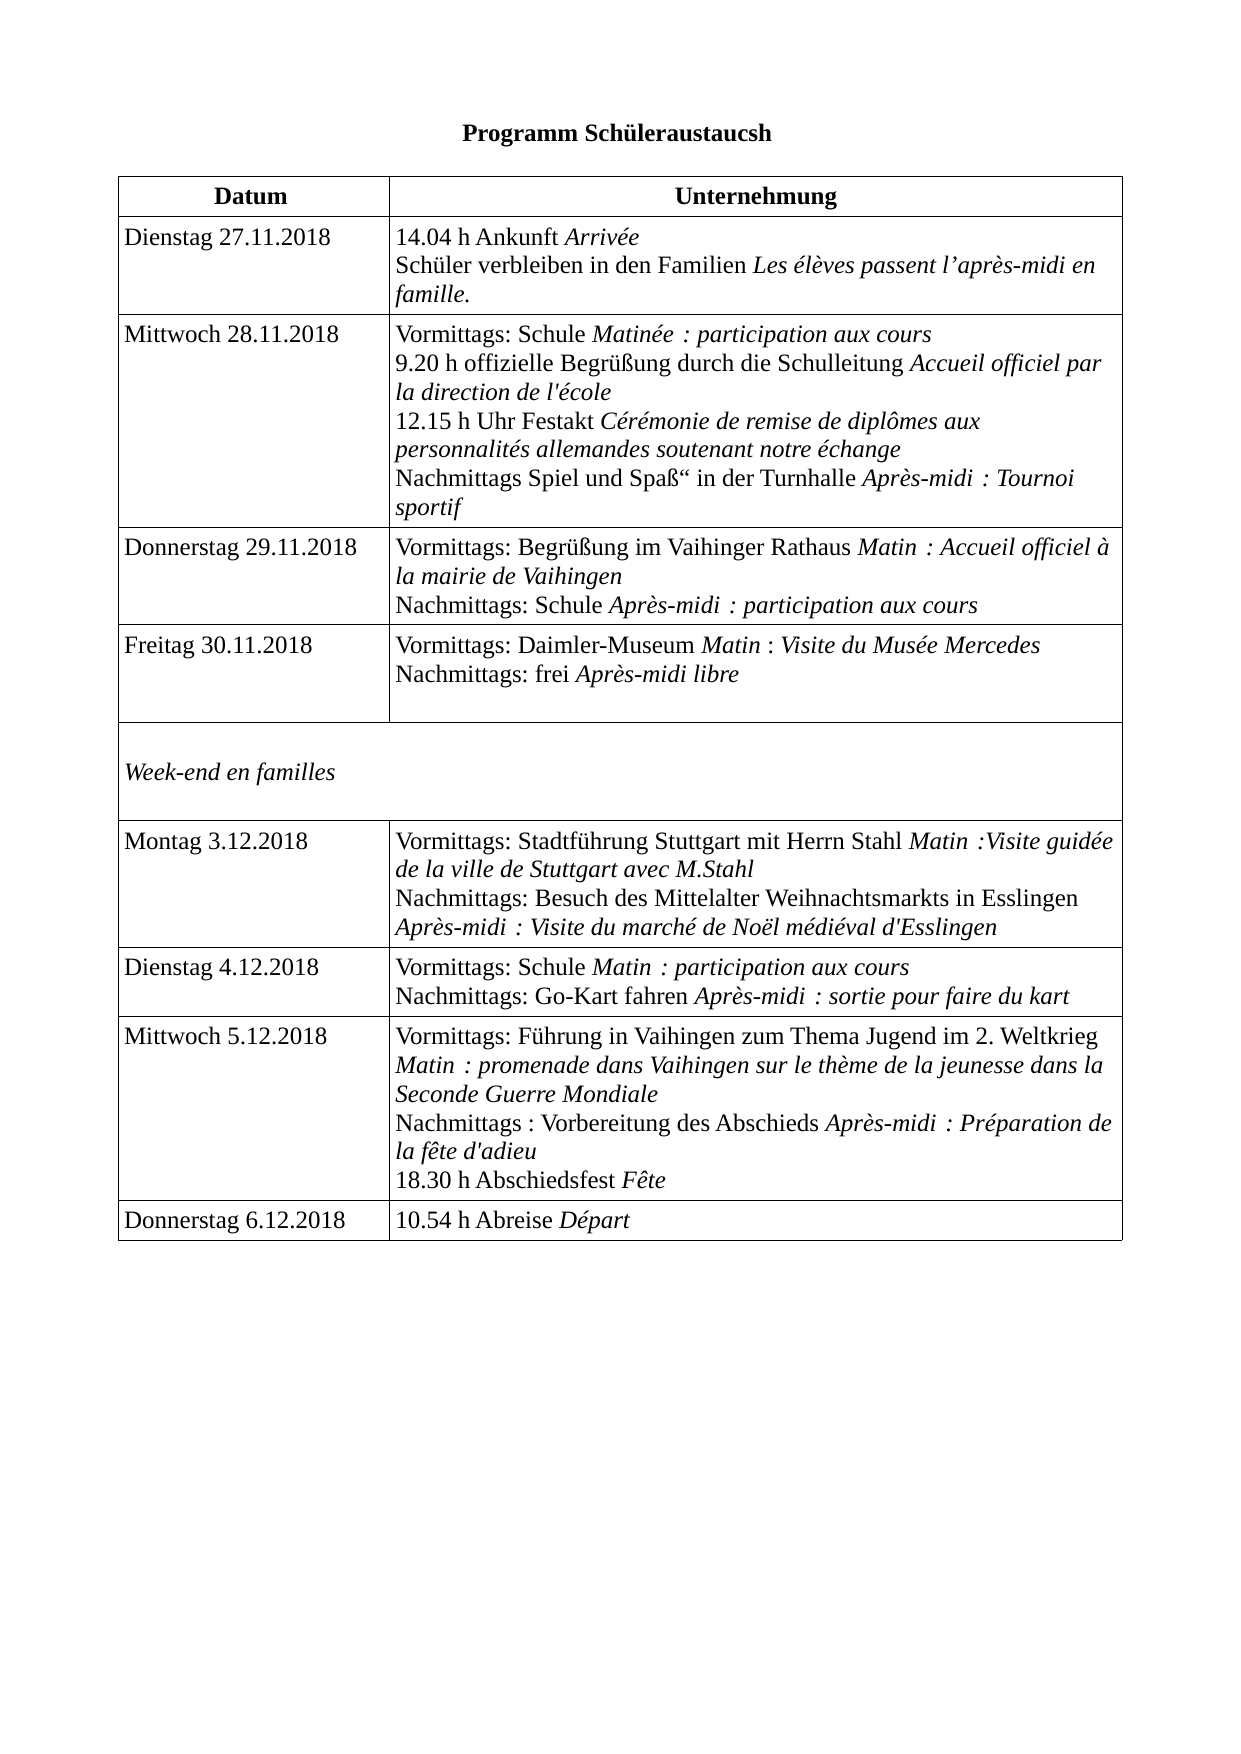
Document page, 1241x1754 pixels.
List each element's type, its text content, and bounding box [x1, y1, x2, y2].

table_cell Vormittags: Schule Matinée : participation aux cours 9.20 h offizielle Begrüßung durch die Schulleitung Accueil officiel par la direction de l'école 12.15 h Uhr Festakt Cérémonie de remise de diplômes aux personnalités allemandes soutenant notre échange Nachmittags Spiel und Spaß“ in der Turnhalle Après-midi : Tournoi sportif [390, 315, 1122, 527]
table_cell Week-end en familles [119, 723, 1122, 820]
table_cell Donnerstag 6.12.2018 [119, 1201, 389, 1240]
table_cell Mittwoch 28.11.2018 [119, 315, 389, 527]
table_cell Donnerstag 29.11.2018 [119, 528, 389, 624]
table_cell 10.54 h Abreise Départ [390, 1201, 1122, 1240]
table_cell Montag 3.12.2018 [119, 821, 389, 947]
table_cell Vormittags: Schule Matin : participation aux cours Nachmittags: Go-Kart fahren Après-midi : sortie pour faire du kart [390, 948, 1122, 1016]
table_cell Vormittags: Führung in Vaihingen zum Thema Jugend im 2. Weltkrieg Matin : promenade dans Vaihingen sur le thème de la jeunesse dans la Seconde Guerre Mondiale Nachmittags : Vorbereitung des Abschieds Après-midi : Préparation de la fête d'adieu 18.30 h Abschiedsfest Fête [390, 1017, 1122, 1200]
text Programm Schüleraustaucsh [118, 118, 1122, 147]
table_header Unternehmung [390, 177, 1122, 216]
table_cell Dienstag 4.12.2018 [119, 948, 389, 1016]
table_cell 14.04 h Ankunft Arrivée Schüler verbleiben in den Familien Les élèves passent l’après-midi en famille. [390, 217, 1122, 314]
table_cell Vormittags: Stadtführung Stuttgart mit Herrn Stahl Matin :Visite guidée de la ville de Stuttgart avec M.Stahl Nachmittags: Besuch des Mittelalter Weihnachtsmarkts in Esslingen Après-midi : Visite du marché de Noël médiéval d'Esslingen [390, 821, 1122, 947]
table_cell Dienstag 27.11.2018 [119, 217, 389, 314]
table_header Datum [119, 177, 389, 216]
table_cell Mittwoch 5.12.2018 [119, 1017, 389, 1200]
table_cell Vormittags: Begrüßung im Vaihinger Rathaus Matin : Accueil officiel à la mairie de Vaihingen Nachmittags: Schule Après-midi : participation aux cours [390, 528, 1122, 624]
table_cell Freitag 30.11.2018 [119, 625, 389, 722]
table_cell Vormittags: Daimler-Museum Matin : Visite du Musée Mercedes Nachmittags: frei Après-midi libre [390, 625, 1122, 722]
